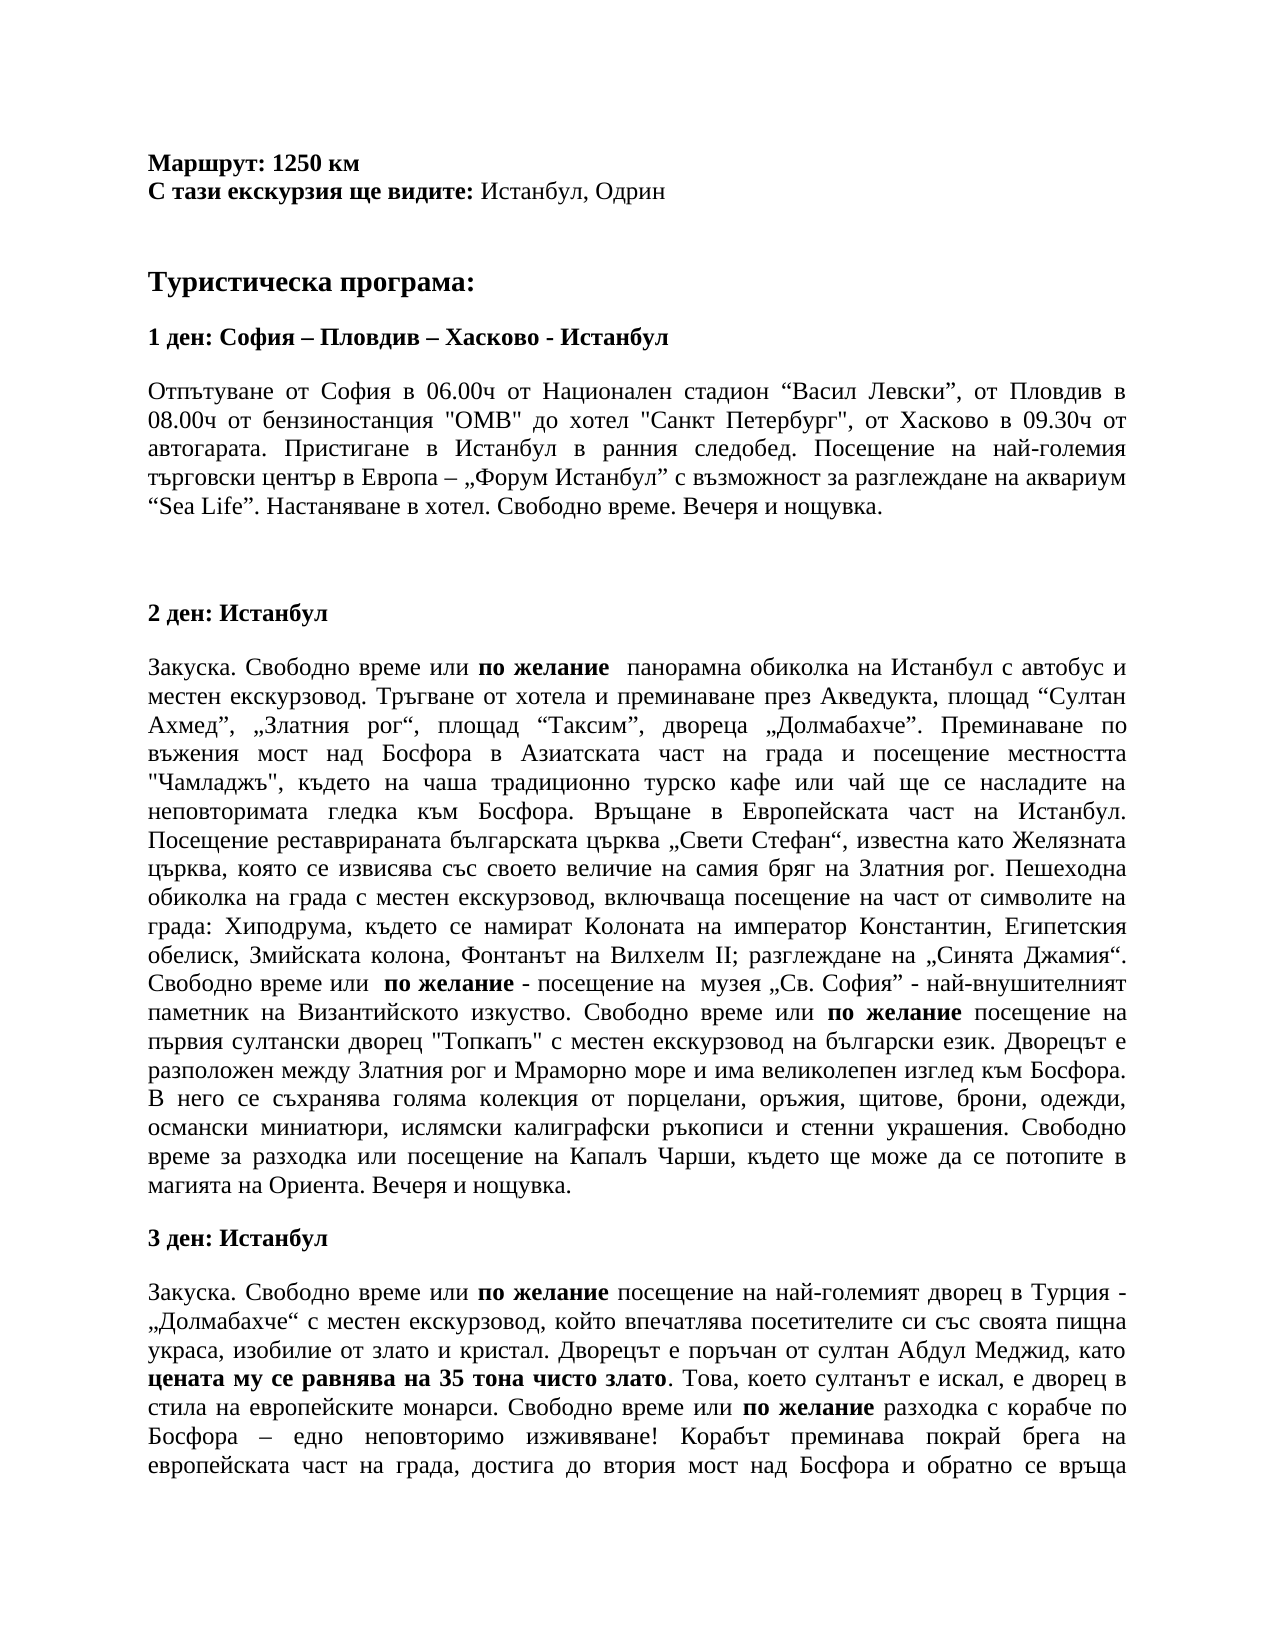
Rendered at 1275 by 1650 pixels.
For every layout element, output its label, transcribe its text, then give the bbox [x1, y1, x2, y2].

text Отпътуване от София в 06.00ч от Национален стадион “Васил Левски”, от Пловдив в 08.00ч от бензиностанция "ОМВ" до хотел "Санкт Петербург", от Хасково в 09.30ч от автогарата. Пристигане в Истанбул в ранния следобед. Посещение на най-големия търговски център в Европа – „Форум Истанбул” с възможност за разглеждане на аквариум “Sea Life”. Настаняване в хотeл. Свободно време. Вечеря и нощувка. [148, 376, 1127, 520]
text 3 ден: Истанбул [148, 1223, 1127, 1252]
text Маршрут: 1250 км [148, 148, 1127, 176]
text С тази екскурзия ще видите: Истанбул, Одрин [148, 176, 1127, 205]
text Закуска. Свободно време или по желание панорамна обиколка на Истанбул с автобус и местен екскурзовод. Тръгване от хотела и преминаване през Акведукта, площад “Султан Ахмед”, „Златния рог“, площад “Таксим”, двореца „Долмабахче”. Преминаване по въжения мост над Босфора в Азиатската част на града и посещение местността "Чамладжъ", където на чаша традиционно турско кафе или чай ще се насладите на неповторимата гледка към Босфора. Връщане в Европейската част на Истанбул. Посещение реставрираната българската църква „Свети Стефан“, известна като Желязната църква, която се извисява със своето величие на самия бряг на Златния рог. Пешеходна обиколка на града с местен екскурзовод, включваща посещение на част от символите на града: Хиподрума, където се намират Колоната на император Константин, Египетския обелиск, Змийската колона, Фонтанът на Вилхелм II; разглеждане на „Синята Джамия“. Свободно време или по желание - посещение на музея „Св. София” - най-внушителният паметник на Византийското изкуство. Свободно време или по желание посещение на първия султански дворец "Топкапъ" с местен екскурзовод на български език. Дворецът е разположен между Златния рог и Мраморно море и има великолепен изглед към Босфора. В него се съхранява голяма колекция от порцелани, оръжия, щитове, брони, одежди, османски миниатюри, ислямски калиграфски ръкописи и стенни украшения. Свободно време за разходка или посещение на Капалъ Чарши, където ще може да се потопите в магията на Ориента. Вечеря и нощувка. [148, 652, 1127, 1198]
text Закуска. Свободно време или по желание посещение на най-големият дворец в Турция - „Долмабахче“ с местен екскурзовод, който впечатлява посетителите си със своята пищна украса, изобилие от злато и кристал. Дворецът е поръчан от султан Абдул Меджид, като цената му се равнява на 35 тона чисто злато. Това, което султанът е искал, е дворец в стила на европейските монарси. Свободно време или по желание разходка с корабче по Босфора – едно неповторимо изживяване! Корабът преминава покрай брега на европейската част на града, достига до втория мост над Босфора и обратно се връща [148, 1277, 1127, 1478]
text 1 ден: София – Пловдив – Хасково - Истанбул [148, 322, 1127, 351]
text 2 ден: Истанбул [148, 598, 1127, 627]
text Туристическа програма: [148, 264, 1127, 297]
